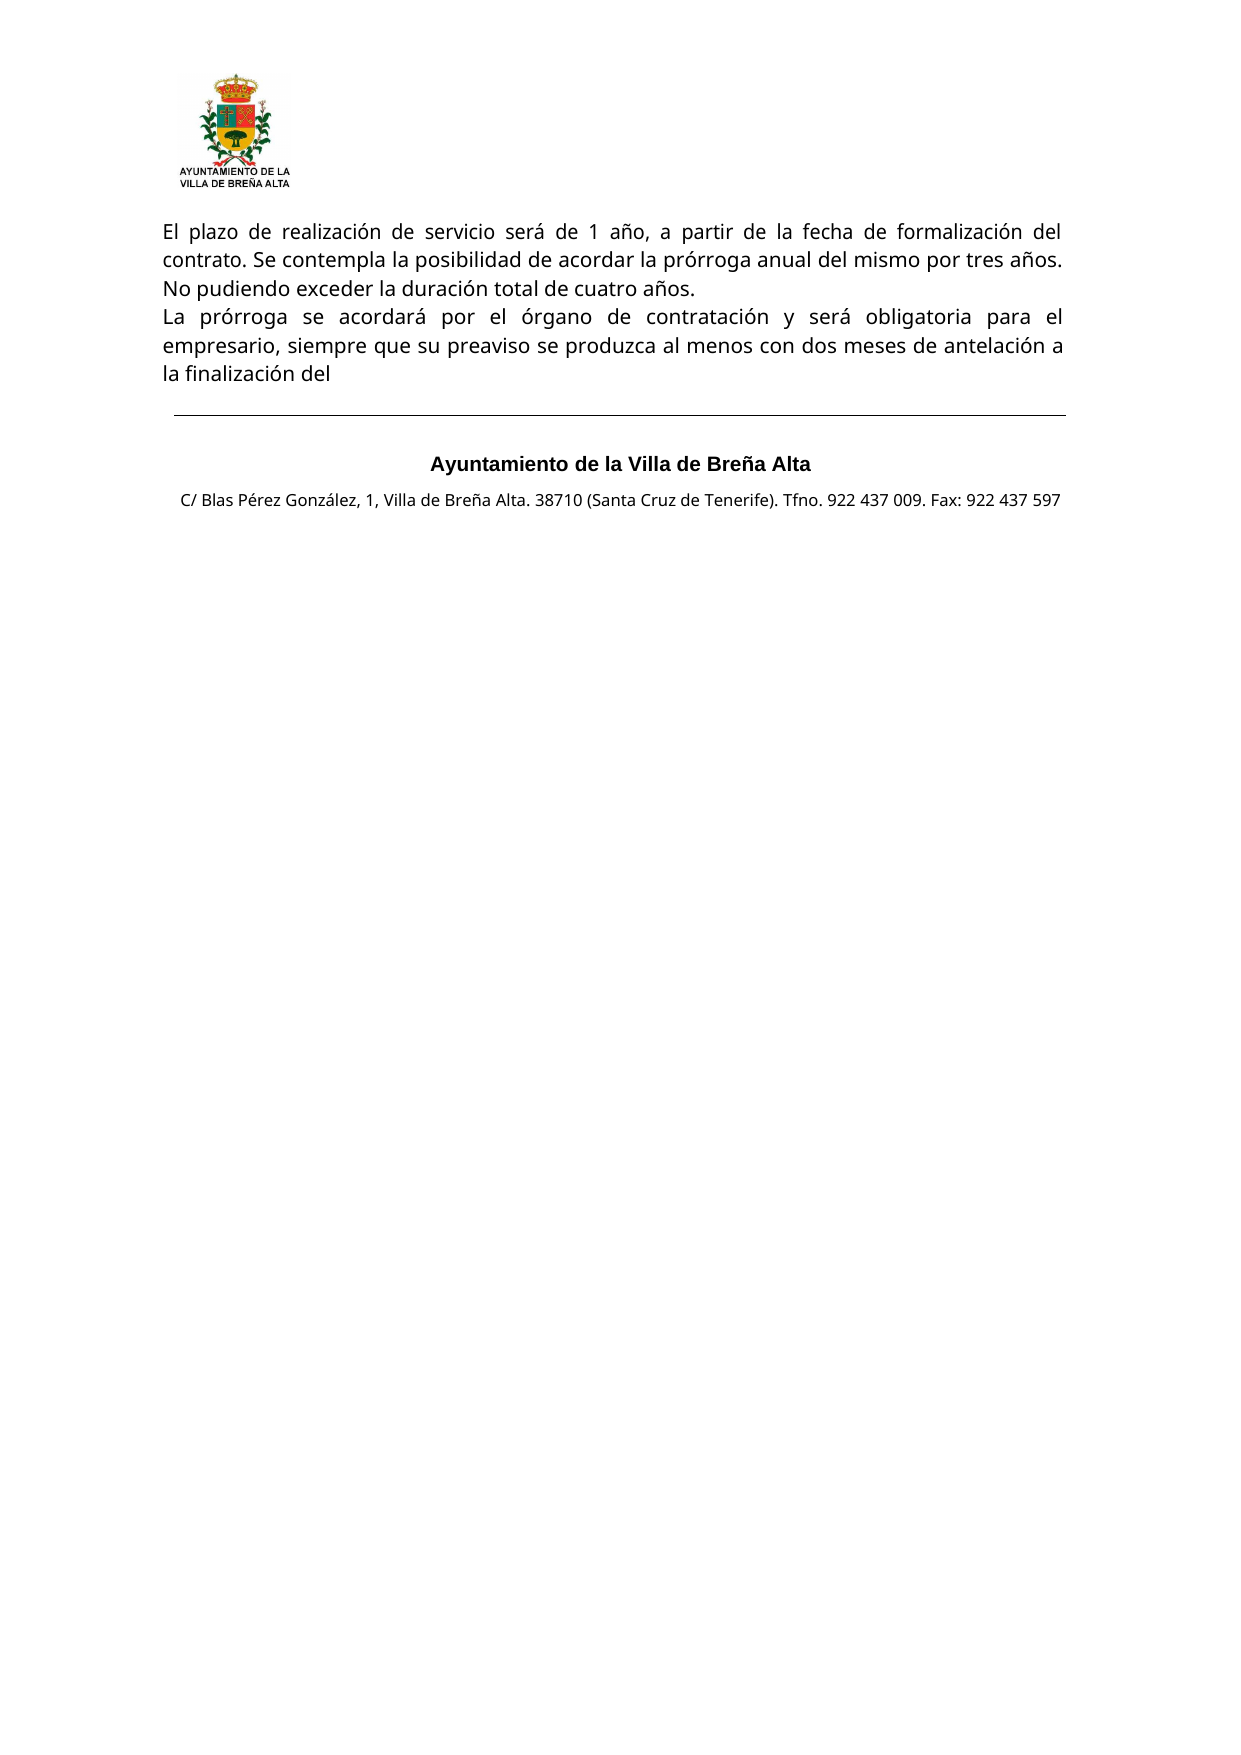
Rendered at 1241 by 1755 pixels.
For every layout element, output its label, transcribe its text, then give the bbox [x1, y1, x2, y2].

text C/ Blas Pérez González, 1, Villa de Breña Alta. 38710 (Santa Cruz de Tenerife). Tfno. 922 437 009. Fax: 922 437 597 [178, 488, 1063, 511]
text La prórroga se acordará por el órgano de contratación y será obligatoria para el empresario, siempre que su preaviso se produzca al menos con dos meses de antelación a la finalización del [162, 302, 1064, 388]
text El plazo de realización de servicio será de 1 año, a partir de la fecha de formalización del contrato. Se contempla la posibilidad de acordar la prórroga anual del mismo por tres años. No pudiendo exceder la duración total de cuatro años. [162, 217, 1064, 302]
subtitle Ayuntamiento de la Villa de Breña Alta [178, 452, 1063, 476]
